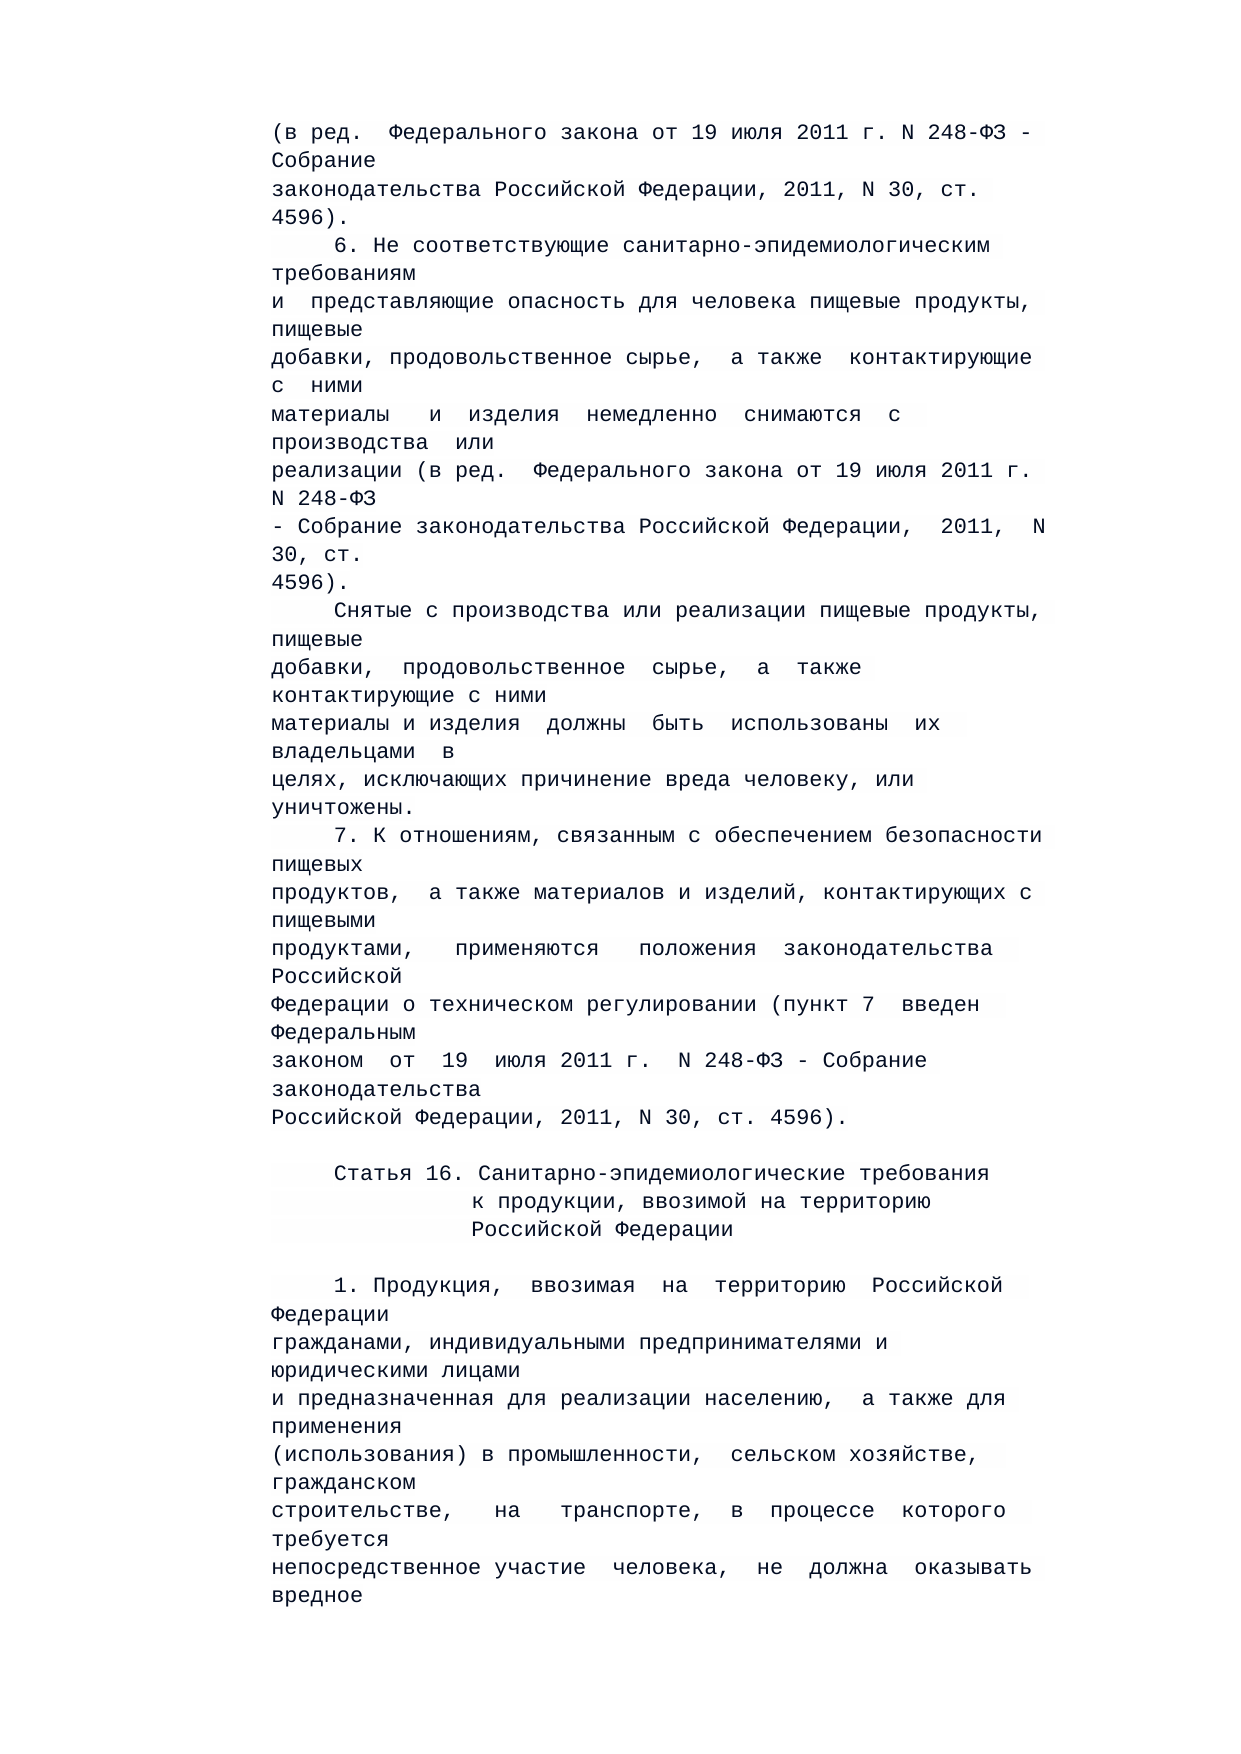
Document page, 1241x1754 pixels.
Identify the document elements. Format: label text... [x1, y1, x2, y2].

text продуктов, а также материалов и изделий, контактирующих с пищевыми [271, 877, 1058, 934]
text материалы и изделия немедленно снимаются с производства или [271, 399, 1058, 456]
text законом от 19 июля 2011 г. N 248-ФЗ - Собрание законодательства [271, 1046, 1058, 1102]
text 6. Не соответствующие санитарно-эпидемиологическим требованиям [271, 231, 1058, 287]
text материалы и изделия должны быть использованы их владельцами в [271, 709, 1058, 765]
text целях, исключающих причинение вреда человеку, или уничтожены. [271, 765, 1058, 821]
text Снятые с производства или реализации пищевые продукты, пищевые [271, 596, 1058, 652]
text 1. Продукция, ввозимая на территорию Российской Федерации [271, 1271, 1058, 1327]
text - Собрание законодательства Российской Федерации, 2011, N 30, ст. [271, 512, 1058, 568]
text строительстве, на транспорте, в процессе которого требуется [271, 1496, 1058, 1552]
text и представляющие опасность для человека пищевые продукты, пищевые [271, 287, 1058, 343]
text 4596). [271, 568, 1058, 596]
text добавки, продовольственное сырье, а также контактирующие с ними [271, 343, 1058, 399]
text Российской Федерации [271, 1215, 1058, 1243]
text и предназначенная для реализации населению, а также для применения [271, 1384, 1058, 1440]
text гражданами, индивидуальными предпринимателями и юридическими лицами [271, 1327, 1058, 1384]
text добавки, продовольственное сырье, а также контактирующие с ними [271, 652, 1058, 709]
text 7. К отношениям, связанным с обеспечением безопасности пищевых [271, 821, 1058, 877]
text законодательства Российской Федерации, 2011, N 30, ст. 4596). [271, 174, 1058, 231]
text Федерации о техническом регулировании (пункт 7 введен Федеральным [271, 990, 1058, 1046]
text к продукции, ввозимой на территорию [271, 1187, 1058, 1215]
text Российской Федерации, 2011, N 30, ст. 4596). [271, 1102, 1058, 1131]
text реализации (в ред. Федерального закона от 19 июля 2011 г. N 248-ФЗ [271, 456, 1058, 512]
text (использования) в промышленности, сельском хозяйстве, гражданском [271, 1440, 1058, 1496]
text продуктами, применяются положения законодательства Российской [271, 934, 1058, 990]
text (в ред. Федерального закона от 19 июля 2011 г. N 248-ФЗ - Собрание [271, 118, 1058, 174]
text непосредственное участие человека, не должна оказывать вредное [271, 1552, 1058, 1609]
text Статья 16. Санитарно-эпидемиологические требования [271, 1159, 1058, 1187]
